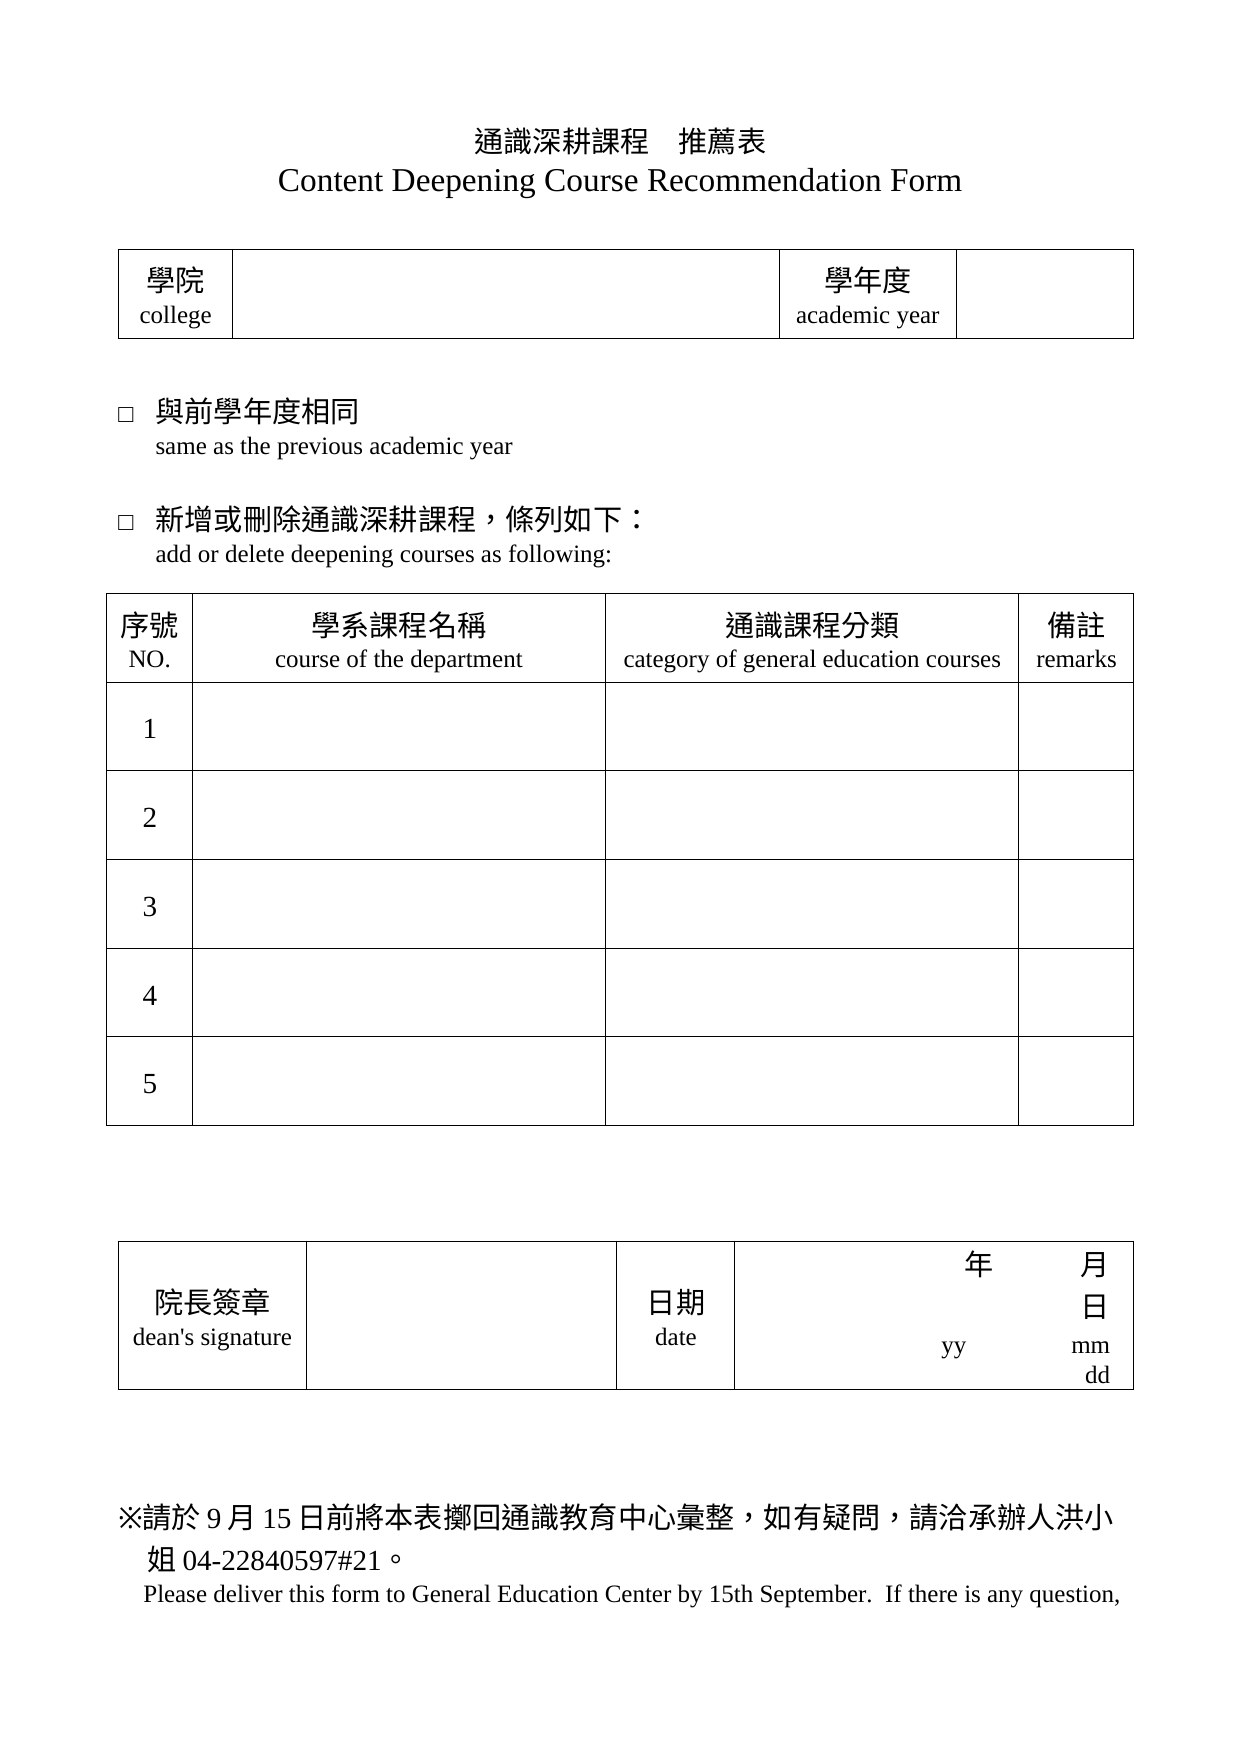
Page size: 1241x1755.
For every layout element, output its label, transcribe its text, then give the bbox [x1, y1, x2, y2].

table_cell [193, 949, 605, 1036]
table_cell [1019, 683, 1133, 770]
text same as the previous academic year [155, 431, 1122, 459]
table_header [957, 250, 1133, 337]
table_header [307, 1242, 616, 1389]
table_header 通識課程分類 category of general education courses [606, 594, 1018, 682]
table_cell [606, 949, 1018, 1036]
text ※請於9月15日前將本表擲回通識教育中心彙整，如有疑問，請洽承辦人洪小姐04-22840597#21。 [118, 1494, 1122, 1579]
table_cell 5 [107, 1037, 192, 1125]
table_cell [606, 1037, 1018, 1125]
table_header 備註 remarks [1019, 594, 1133, 682]
table_cell [193, 771, 605, 859]
text 通識深耕課程 推薦表 [118, 118, 1122, 160]
table_header 學系課程名稱 course of the department [193, 594, 605, 682]
table_cell [606, 683, 1018, 770]
table_cell [193, 860, 605, 948]
table_cell [606, 771, 1018, 859]
table_cell [193, 683, 605, 770]
table_cell 2 [107, 771, 192, 859]
table_header 學年度 academic year [780, 250, 956, 337]
table_header [233, 250, 779, 337]
table_cell 4 [107, 949, 192, 1036]
table_cell [193, 1037, 605, 1125]
text Content Deepening Course Recommendation Form [118, 160, 1122, 199]
table_header 序號 NO. [107, 594, 192, 682]
table_header 日期 date [617, 1242, 734, 1389]
table_cell [1019, 1037, 1133, 1125]
list 新增或刪除通識深耕課程，條列如下： [118, 497, 1122, 539]
text add or delete deepening courses as following: [155, 539, 1122, 568]
table_header 院長簽章 dean's signature [119, 1242, 306, 1389]
table_cell [1019, 949, 1133, 1036]
table_cell 3 [107, 860, 192, 948]
table_cell 1 [107, 683, 192, 770]
table_cell [1019, 860, 1133, 948]
table_cell [606, 860, 1018, 948]
list 與前學年度相同 [118, 388, 1122, 431]
table_header 年 月 日 yy mm dd [735, 1242, 1133, 1389]
table_header 學院 college [119, 250, 232, 337]
text Please deliver this form to General Education Center by 15th September. If there is any question, [143, 1579, 1122, 1608]
table_cell [1019, 771, 1133, 859]
